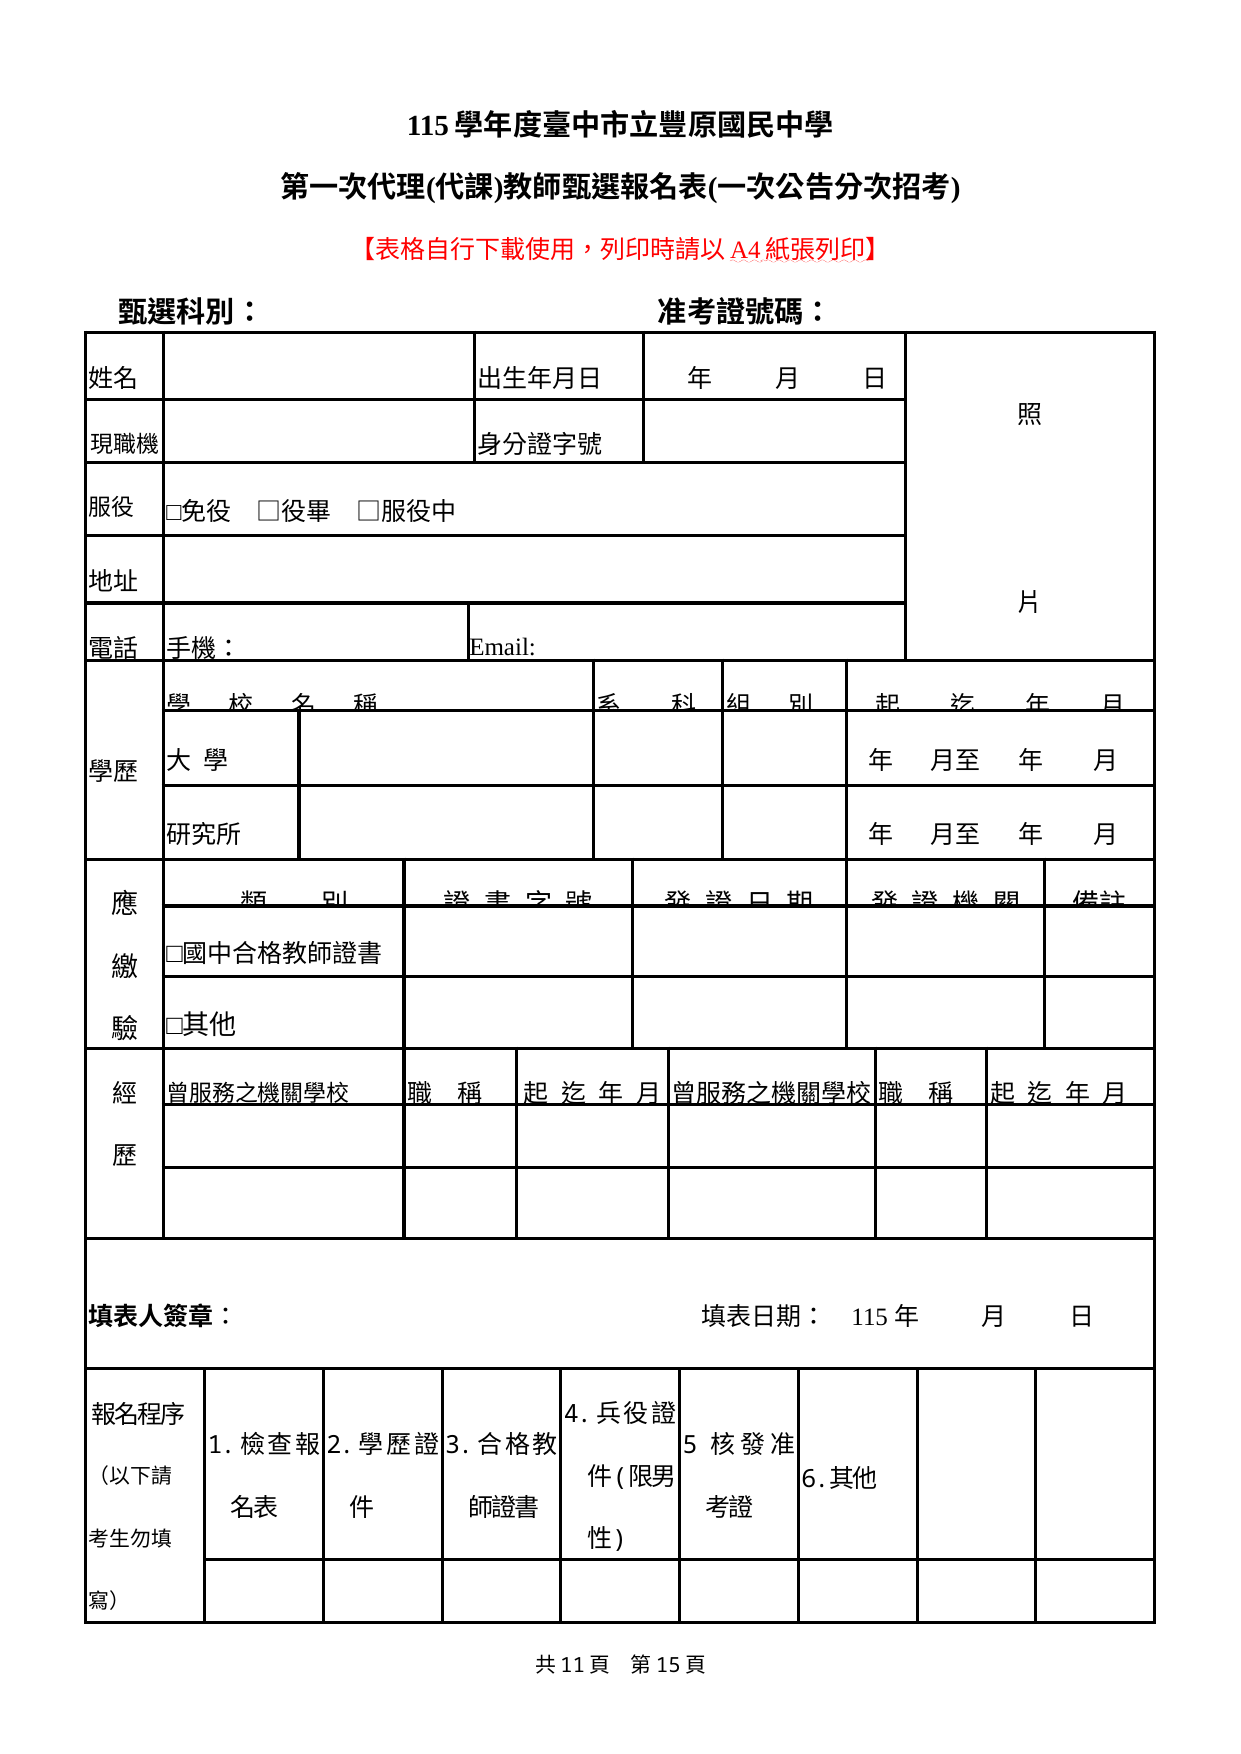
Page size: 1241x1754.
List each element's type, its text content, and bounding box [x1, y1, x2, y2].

table_cell 2.學歷證件 [325, 1370, 441, 1558]
table_header 照 片 [907, 334, 1153, 658]
table_cell [165, 1106, 402, 1166]
table_cell 研究所 [165, 787, 297, 857]
table_cell 5核發准考證 [681, 1370, 797, 1558]
table_cell [406, 1169, 515, 1237]
table_cell 經 歷 [87, 1050, 162, 1237]
table_cell 應 繳 驗 證 件 [87, 861, 162, 1047]
text 115學年度臺中市立豐原國民中學 [118, 81, 1122, 143]
table_cell 年 月至 年 月 [848, 712, 1153, 784]
table_cell 組 別 [724, 662, 845, 709]
table_cell 學 校 名 稱 [165, 662, 592, 709]
table_cell [724, 787, 845, 857]
table_cell [325, 1561, 441, 1621]
table_cell [634, 908, 845, 974]
table_cell 身分證字號 [476, 401, 642, 461]
text 甄選科別： 准考證號碼： [118, 268, 1122, 331]
table_header 出生年月日 [476, 334, 642, 398]
table_cell 曾服務之機關學校 [670, 1050, 874, 1103]
table_cell 年 月至 年 月 [848, 787, 1153, 857]
table_cell □免役 □役畢 □服役中 [165, 464, 904, 534]
table_cell 手機： [165, 605, 467, 658]
table_cell 6.其他 [800, 1370, 916, 1558]
table_cell 發 證 日 期 [634, 861, 845, 904]
table_cell 填表人簽章： 填表日期： 115 年 月 日 [87, 1240, 1153, 1367]
table_cell 備註 [1046, 861, 1153, 904]
table_header 姓名 [87, 334, 162, 398]
table_cell [670, 1169, 874, 1237]
table_cell [1046, 908, 1153, 974]
text 第一次代理(代課)教師甄選報名表(一次公告分次招考) [118, 143, 1122, 206]
table_cell 發 證 機 關 [848, 861, 1043, 904]
table_cell [988, 1106, 1153, 1166]
table_cell [406, 978, 631, 1047]
table_cell 起 迄 年 月 [848, 662, 1153, 709]
table_cell [165, 1169, 402, 1237]
table_cell 1.檢查報名表 [206, 1370, 322, 1558]
table_cell 報名程序 （以下請考生勿填寫） [87, 1370, 203, 1621]
text 【表格自行下載使用，列印時請以A4紙張列印】 [118, 206, 1122, 268]
table_cell [988, 1169, 1153, 1237]
table_cell 職 稱 [877, 1050, 985, 1103]
table_cell Email: [470, 605, 904, 658]
table_cell [919, 1370, 1034, 1558]
table_cell [406, 908, 631, 974]
table_cell [634, 978, 845, 1047]
table_cell [1046, 978, 1153, 1047]
table_cell □其他 [165, 978, 402, 1047]
table_cell 服役 情形 [87, 464, 162, 534]
table_cell 現職機關學校 [87, 401, 162, 461]
table_cell 起 迄 年 月 [518, 1050, 667, 1103]
table_cell [645, 401, 904, 461]
table_cell [595, 712, 721, 784]
table_cell [301, 712, 592, 784]
table_cell 曾服務之機關學校 [165, 1050, 402, 1103]
table_cell [681, 1561, 797, 1621]
table_cell 電話 [87, 605, 162, 658]
table_cell [595, 787, 721, 857]
table_cell [848, 978, 1043, 1047]
table_cell [724, 712, 845, 784]
table_cell [444, 1561, 559, 1621]
table_cell [518, 1169, 667, 1237]
table_cell 證 書 字 號 [406, 861, 631, 904]
table_cell □國中合格教師證書 [165, 908, 402, 974]
table_cell [518, 1106, 667, 1166]
table_cell 大 學 [165, 712, 297, 784]
table_cell [877, 1106, 985, 1166]
table_cell 類 別 [165, 861, 402, 904]
table_cell 學歷 [87, 662, 162, 857]
table_cell [206, 1561, 322, 1621]
table_cell [919, 1561, 1034, 1621]
table_cell 地址 [87, 537, 162, 601]
table_cell 起 迄 年 月 [988, 1050, 1153, 1103]
table_header [165, 334, 473, 398]
table_cell [562, 1561, 678, 1621]
table_cell [301, 787, 592, 857]
table_cell [800, 1561, 916, 1621]
table_cell [1037, 1561, 1153, 1621]
table_cell 3.合格教師證書 [444, 1370, 559, 1558]
table_cell [165, 401, 473, 461]
table_cell 系 科 [595, 662, 721, 709]
table_cell [848, 908, 1043, 974]
table_header 年 月 日 [645, 334, 904, 398]
table_cell [670, 1106, 874, 1166]
table_cell [165, 537, 904, 601]
table_cell [406, 1106, 515, 1166]
table_cell 4.兵役證件(限男性) [562, 1370, 678, 1558]
table_cell [1037, 1370, 1153, 1558]
table_cell 職 稱 [406, 1050, 515, 1103]
table_cell [877, 1169, 985, 1237]
